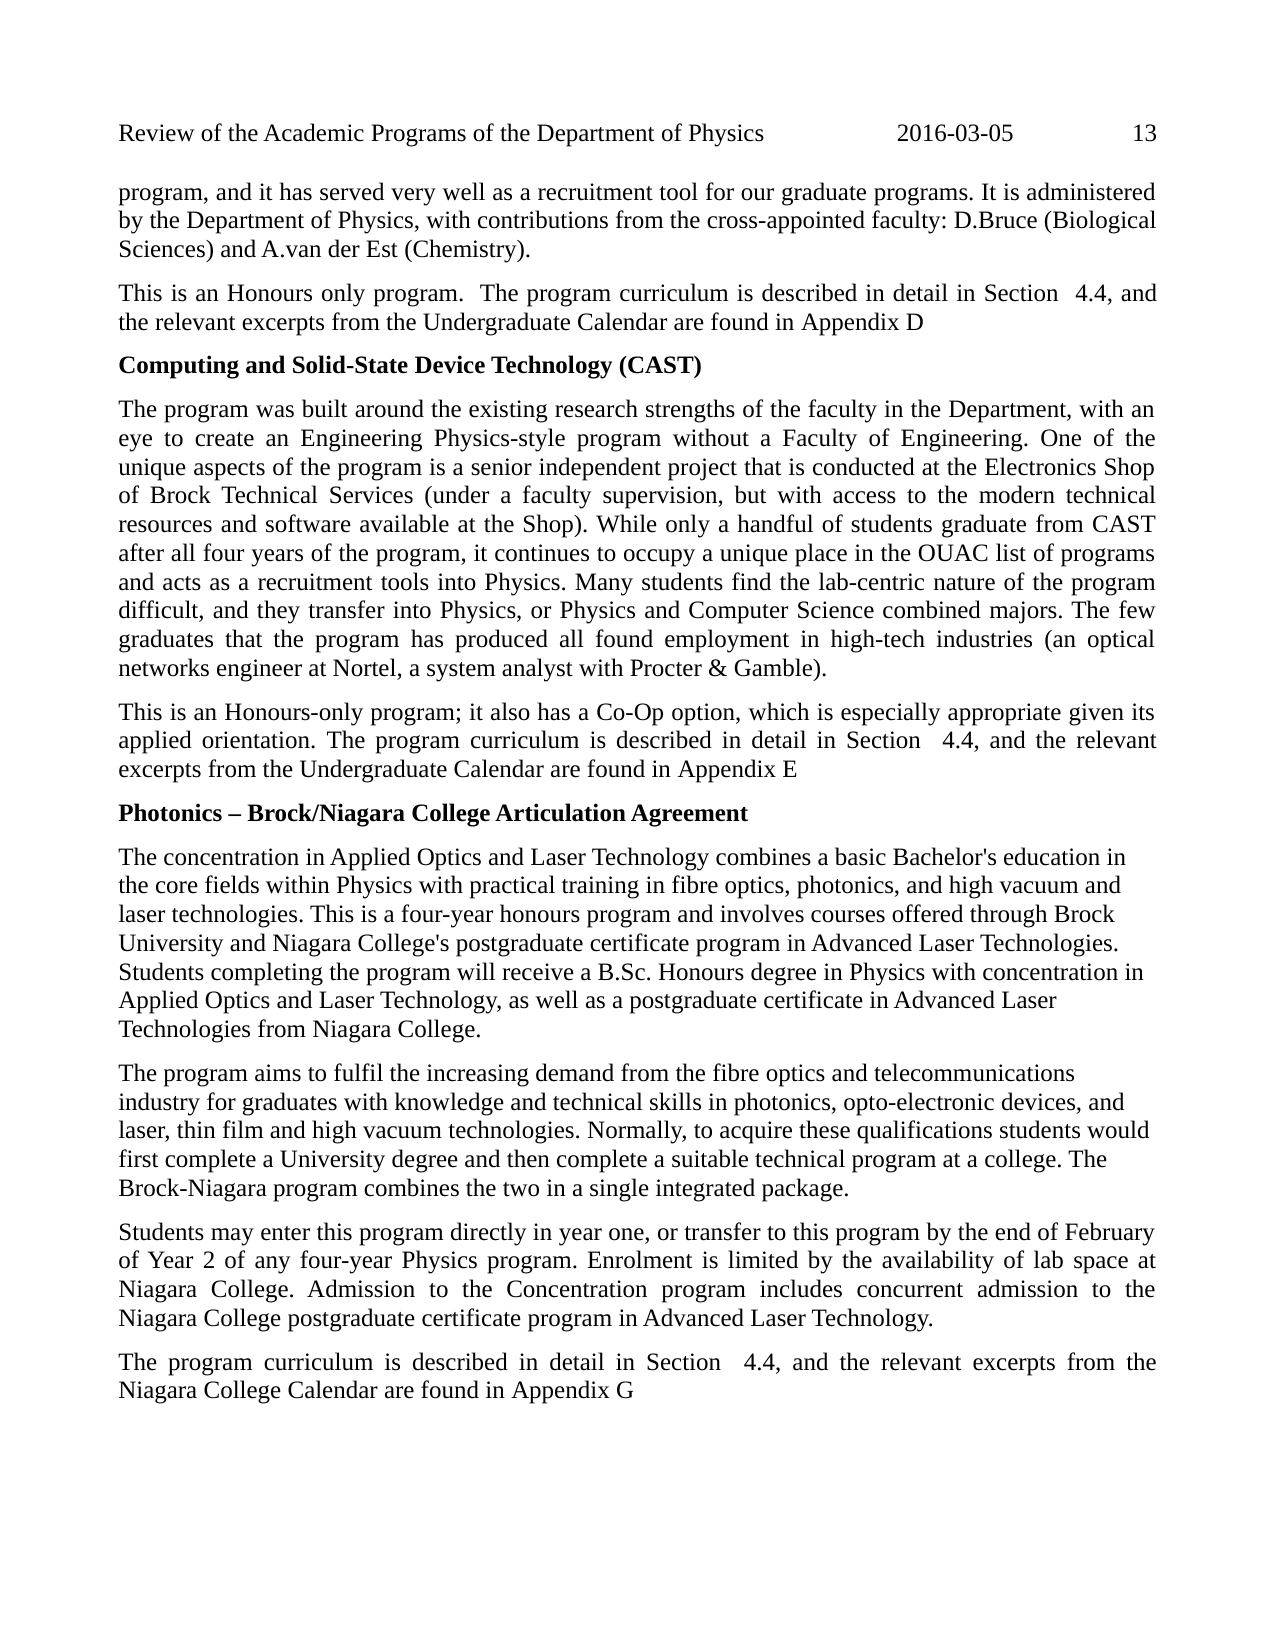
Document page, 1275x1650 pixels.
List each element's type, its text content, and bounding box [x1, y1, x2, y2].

text This is an Honours only program. The program curriculum is described in detail in Section 4.4, and the relevant excerpts from the Undergraduate Calendar are found in Appendix D. [118, 278, 1157, 336]
text The concentration in Applied Optics and Laser Technology combines a basic Bachelor's education in the core fields within Physics with practical training in fibre optics, photonics, and high vacuum and laser technologies. This is a four-year honours program and involves courses offered through Brock University and Niagara College's postgraduate certificate program in Advanced Laser Technologies. Students completing the program will receive a B.Sc. Honours degree in Physics with concentration in Applied Optics and Laser Technology, as well as a postgraduate certificate in Advanced Laser Technologies from Niagara College. [118, 842, 1157, 1043]
text This is an Honours-only program; it also has a Co-Op option, which is especially appropriate given its applied orientation. The program curriculum is described in detail in Section 4.4, and the relevant excerpts from the Undergraduate Calendar are found in Appendix E. [118, 697, 1157, 783]
text Computing and Solid-State Device Technology (CAST) [118, 351, 1157, 379]
text Students may enter this program directly in year one, or transfer to this program by the end of February of Year 2 of any four-year Physics program. Enrolment is limited by the availability of lab space at Niagara College. Admission to the Concentration program includes concurrent admission to the Niagara College postgraduate certificate program in Advanced Laser Technology. [118, 1217, 1157, 1332]
text Photonics – Brock/Niagara College Articulation Agreement [118, 798, 1157, 827]
text program, and it has served very well as a recruitment tool for our graduate programs. It is administered by the Department of Physics, with contributions from the cross-appointed faculty: D.Bruce (Biological Sciences) and A.van der Est (Chemistry). [118, 177, 1157, 263]
text The program curriculum is described in detail in Section 4.4, and the relevant excerpts from the Niagara College Calendar are found in Appendix G. [118, 1347, 1157, 1404]
text The program was built around the existing research strengths of the faculty in the Department, with an eye to create an Engineering Physics-style program without a Faculty of Engineering. One of the unique aspects of the program is a senior independent project that is conducted at the Electronics Shop of Brock Technical Services (under a faculty supervision, but with access to the modern technical resources and software available at the Shop). While only a handful of students graduate from CAST after all four years of the program, it continues to occupy a unique place in the OUAC list of programs and acts as a recruitment tools into Physics. Many students find the lab-centric nature of the program difficult, and they transfer into Physics, or Physics and Computer Science combined majors. The few graduates that the program has produced all found employment in high-tech industries (an optical networks engineer at Nortel, a system analyst with Procter & Gamble). [118, 394, 1157, 682]
text The program aims to fulfil the increasing demand from the fibre optics and telecommunications industry for graduates with knowledge and technical skills in photonics, opto-electronic devices, and laser, thin film and high vacuum technologies. Normally, to acquire these qualifications students would first complete a University degree and then complete a suitable technical program at a college. The Brock-Niagara program combines the two in a single integrated package. [118, 1058, 1157, 1202]
